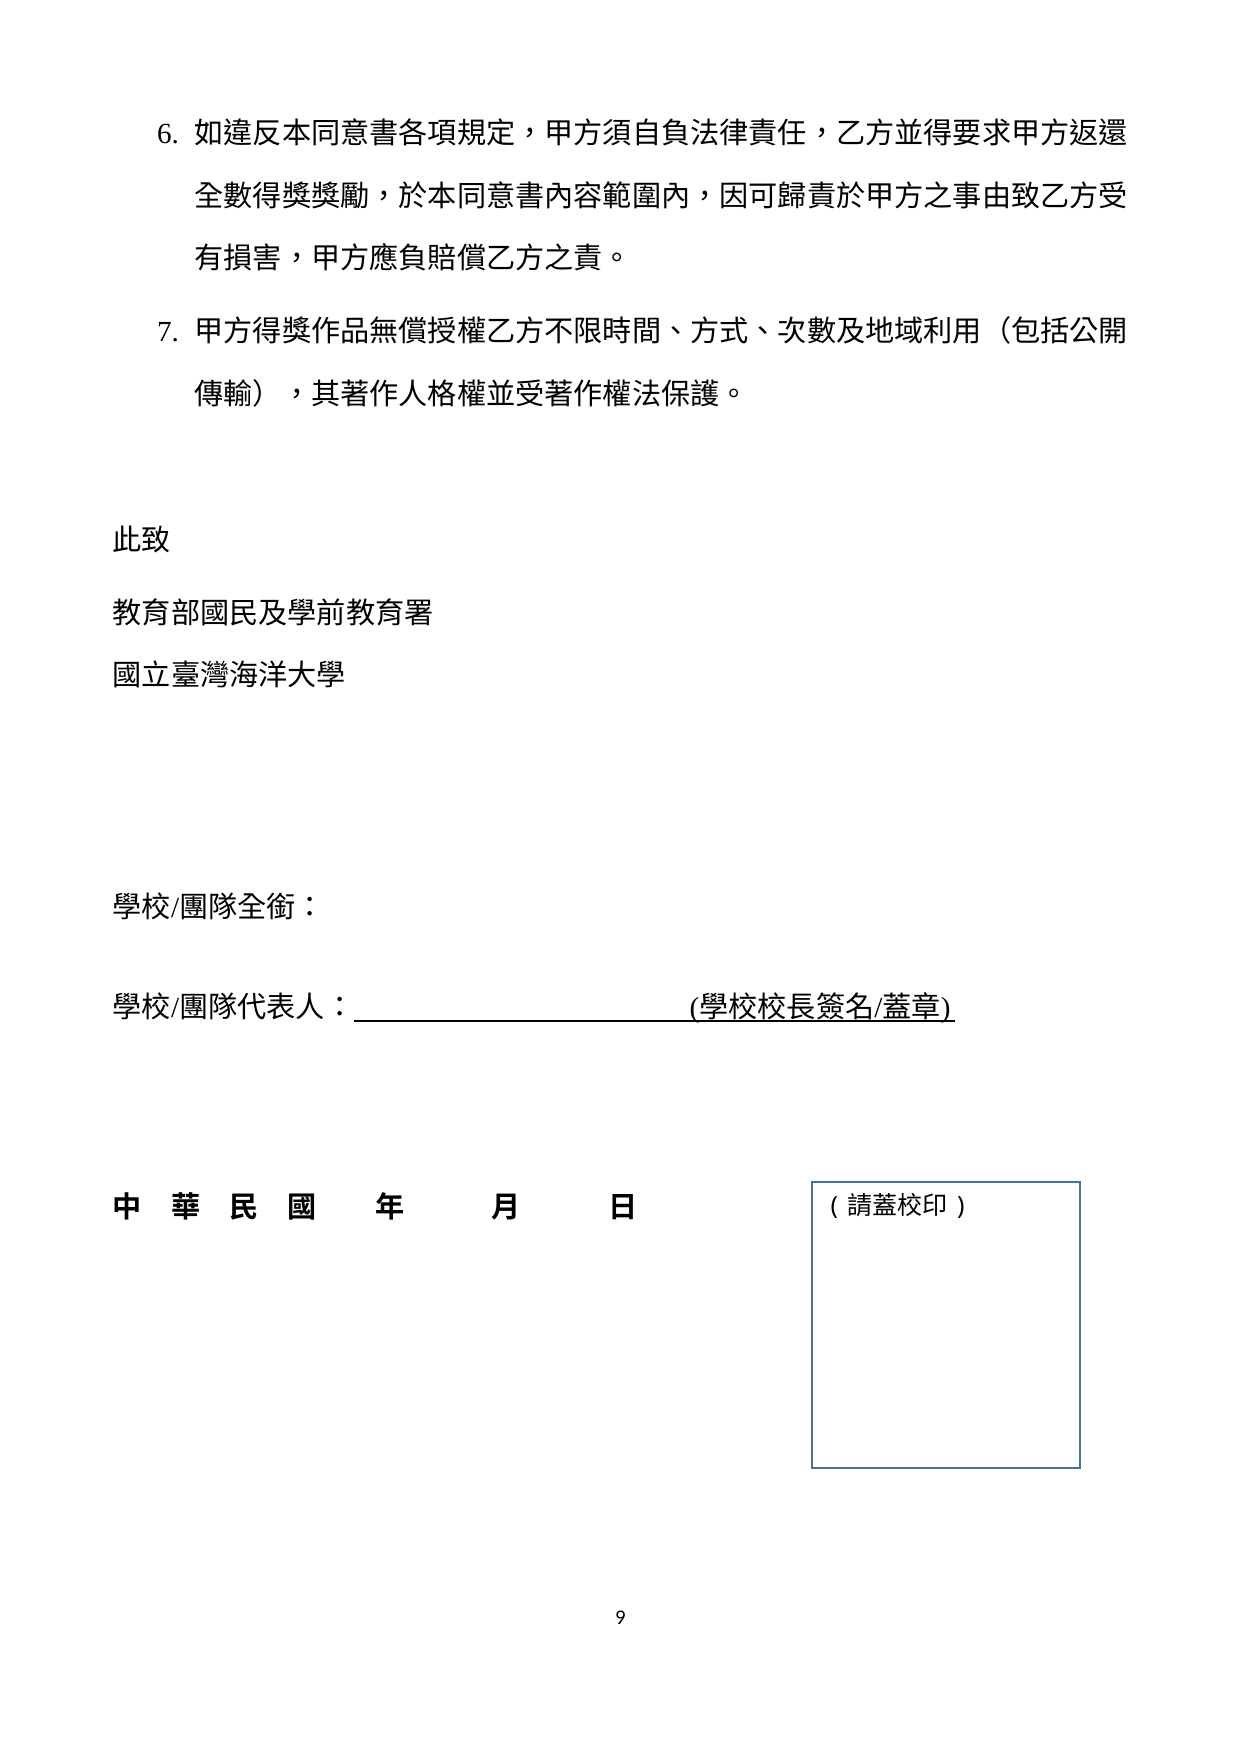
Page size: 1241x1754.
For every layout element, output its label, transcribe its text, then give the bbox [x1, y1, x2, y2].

list 甲方得獎作品無償授權乙方不限時間、方式、次數及地域利用（包括公開傳輸），其著作人格權並受著作權法保護。 [157, 287, 1128, 412]
text 教育部國民及學前教育署 國立臺灣海洋大學 [112, 569, 1128, 694]
text 中 華 民 國 年 月 日 [112, 1163, 1128, 1226]
list 如違反本同意書各項規定，甲方須自負法律責任，乙方並得要求甲方返還全數得獎獎勵，於本同意書內容範圍內，因可歸責於甲方之事由致乙方受有損害，甲方應負賠償乙方之責。 [157, 89, 1128, 277]
text 學校/團隊全銜： [112, 863, 1128, 926]
text 此致 [112, 496, 1128, 558]
text 學校/團隊代表人： (學校校長簽名/蓋章) [112, 963, 1128, 1026]
